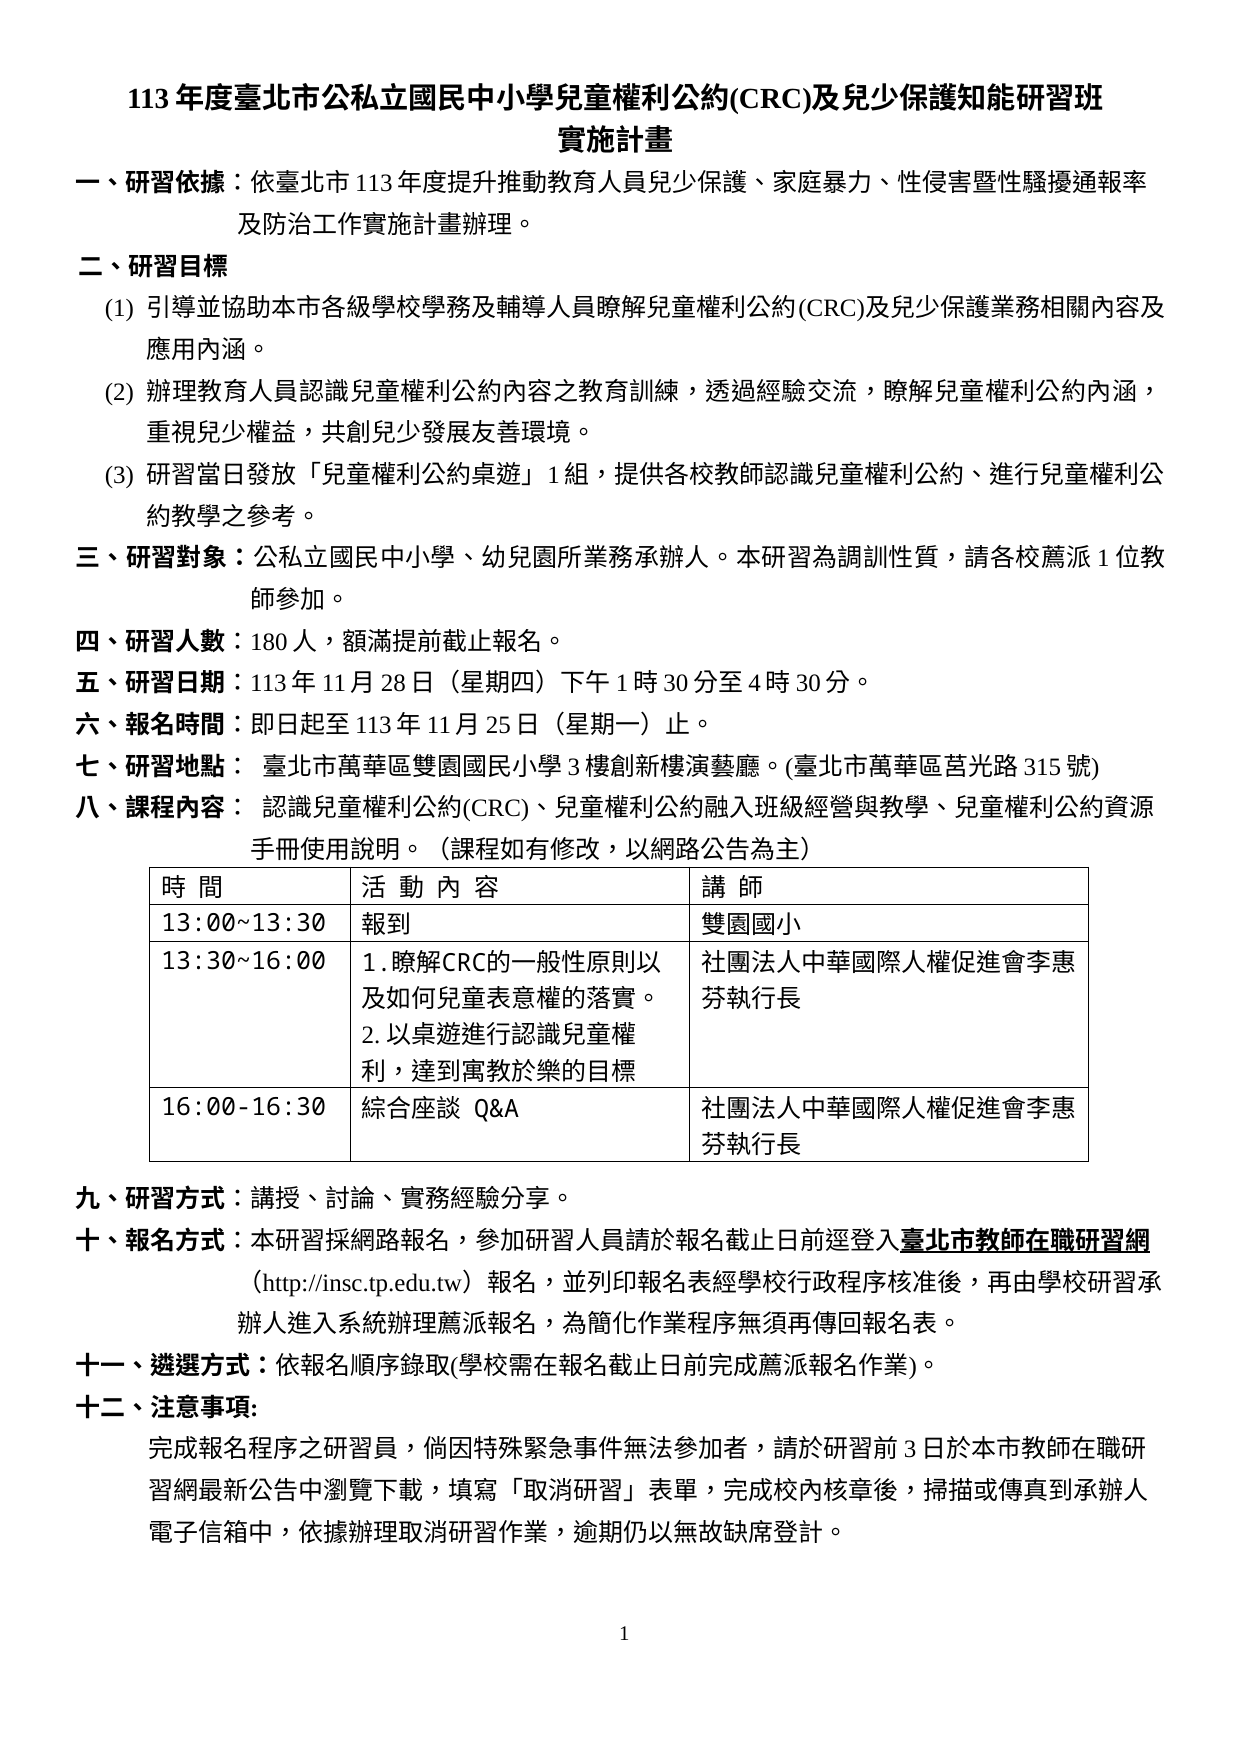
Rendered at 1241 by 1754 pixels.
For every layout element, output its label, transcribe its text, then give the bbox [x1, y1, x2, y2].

table_header 講 師 [690, 868, 1088, 904]
text 三、研習對象：公私立國民中小學、幼兒園所業務承辦人。本研習為調訓性質，請各校薦派1位教師參加。 [75, 533, 1165, 617]
text 九、研習方式：講授、討論、實務經驗分享。 [75, 1174, 1165, 1216]
text 十二、注意事項: [75, 1383, 1165, 1424]
text 五、研習日期：113年11月28日（星期四）下午1時30分至4時30分。 [75, 658, 1165, 700]
text 十、報名方式：本研習採網路報名，參加研習人員請於報名截止日前逕登入臺北市教師在職研習網（http://insc.tp.edu.tw）報名，並列印報名表經學校行政程序核准後，再由學校研習承辦人進入系統辦理薦派報名，為簡化作業程序無須再傳回報名表。 [75, 1216, 1165, 1341]
list 研習當日發放「兒童權利公約桌遊」1組，提供各校教師認識兒童權利公約、進行兒童權利公約教學之參考。 [104, 450, 1165, 533]
text 實施計畫 [75, 117, 1155, 158]
table_cell 13:00~13:30 [150, 905, 350, 941]
table_cell 1.瞭解CRC的一般性原則以及如何兒童表意權的落實。 2. 以桌遊進行認識兒童權利，達到寓教於樂的目標 [351, 942, 689, 1087]
table_cell 雙園國小 [690, 905, 1088, 941]
table_header 時 間 [150, 868, 350, 904]
text 七、研習地點： 臺北市萬華區雙園國民小學3樓創新樓演藝廳。(臺北市萬華區莒光路315號) [75, 742, 1165, 783]
text 二、研習目標 [78, 242, 1165, 283]
table_cell 13:30~16:00 [150, 942, 350, 1087]
text 十一、遴選方式：依報名順序錄取(學校需在報名截止日前完成薦派報名作業)。 [75, 1341, 1165, 1383]
text 六、報名時間：即日起至113年11月25日（星期一）止。 [75, 700, 1165, 742]
text 113年度臺北市公私立國民中小學兒童權利公約(CRC)及兒少保護知能研習班 [75, 75, 1155, 117]
table_cell 16:00-16:30 [150, 1088, 350, 1161]
table_cell 社團法人中華國際人權促進會李惠芬執行長 [690, 942, 1088, 1087]
table_cell 社團法人中華國際人權促進會李惠芬執行長 [690, 1088, 1088, 1161]
text 四、研習人數：180人，額滿提前截止報名。 [75, 617, 1165, 658]
text 完成報名程序之研習員，倘因特殊緊急事件無法參加者，請於研習前3日於本市教師在職研習網最新公告中瀏覽下載，填寫「取消研習」表單，完成校內核章後，掃描或傳真到承辦人電子信箱中，依據辦理取消研習作業，逾期仍以無故缺席登計。 [148, 1424, 1165, 1549]
text 八、課程內容： 認識兒童權利公約(CRC)、兒童權利公約融入班級經營與教學、兒童權利公約資源手冊使用說明。（課程如有修改，以網路公告為主） [75, 783, 1165, 867]
list 辦理教育人員認識兒童權利公約內容之教育訓練，透過經驗交流，瞭解兒童權利公約內涵，重視兒少權益，共創兒少發展友善環境。 [104, 367, 1165, 450]
table_header 活 動 內 容 [351, 868, 689, 904]
table_cell 綜合座談 Q&A [351, 1088, 689, 1161]
table_cell 報到 [351, 905, 689, 941]
text 一、研習依據：依臺北市113年度提升推動教育人員兒少保護、家庭暴力、性侵害暨性騷擾通報率及防治工作實施計畫辦理。 [75, 158, 1165, 242]
list 引導並協助本市各級學校學務及輔導人員瞭解兒童權利公約(CRC)及兒少保護業務相關內容及應用內涵。 [104, 283, 1165, 367]
